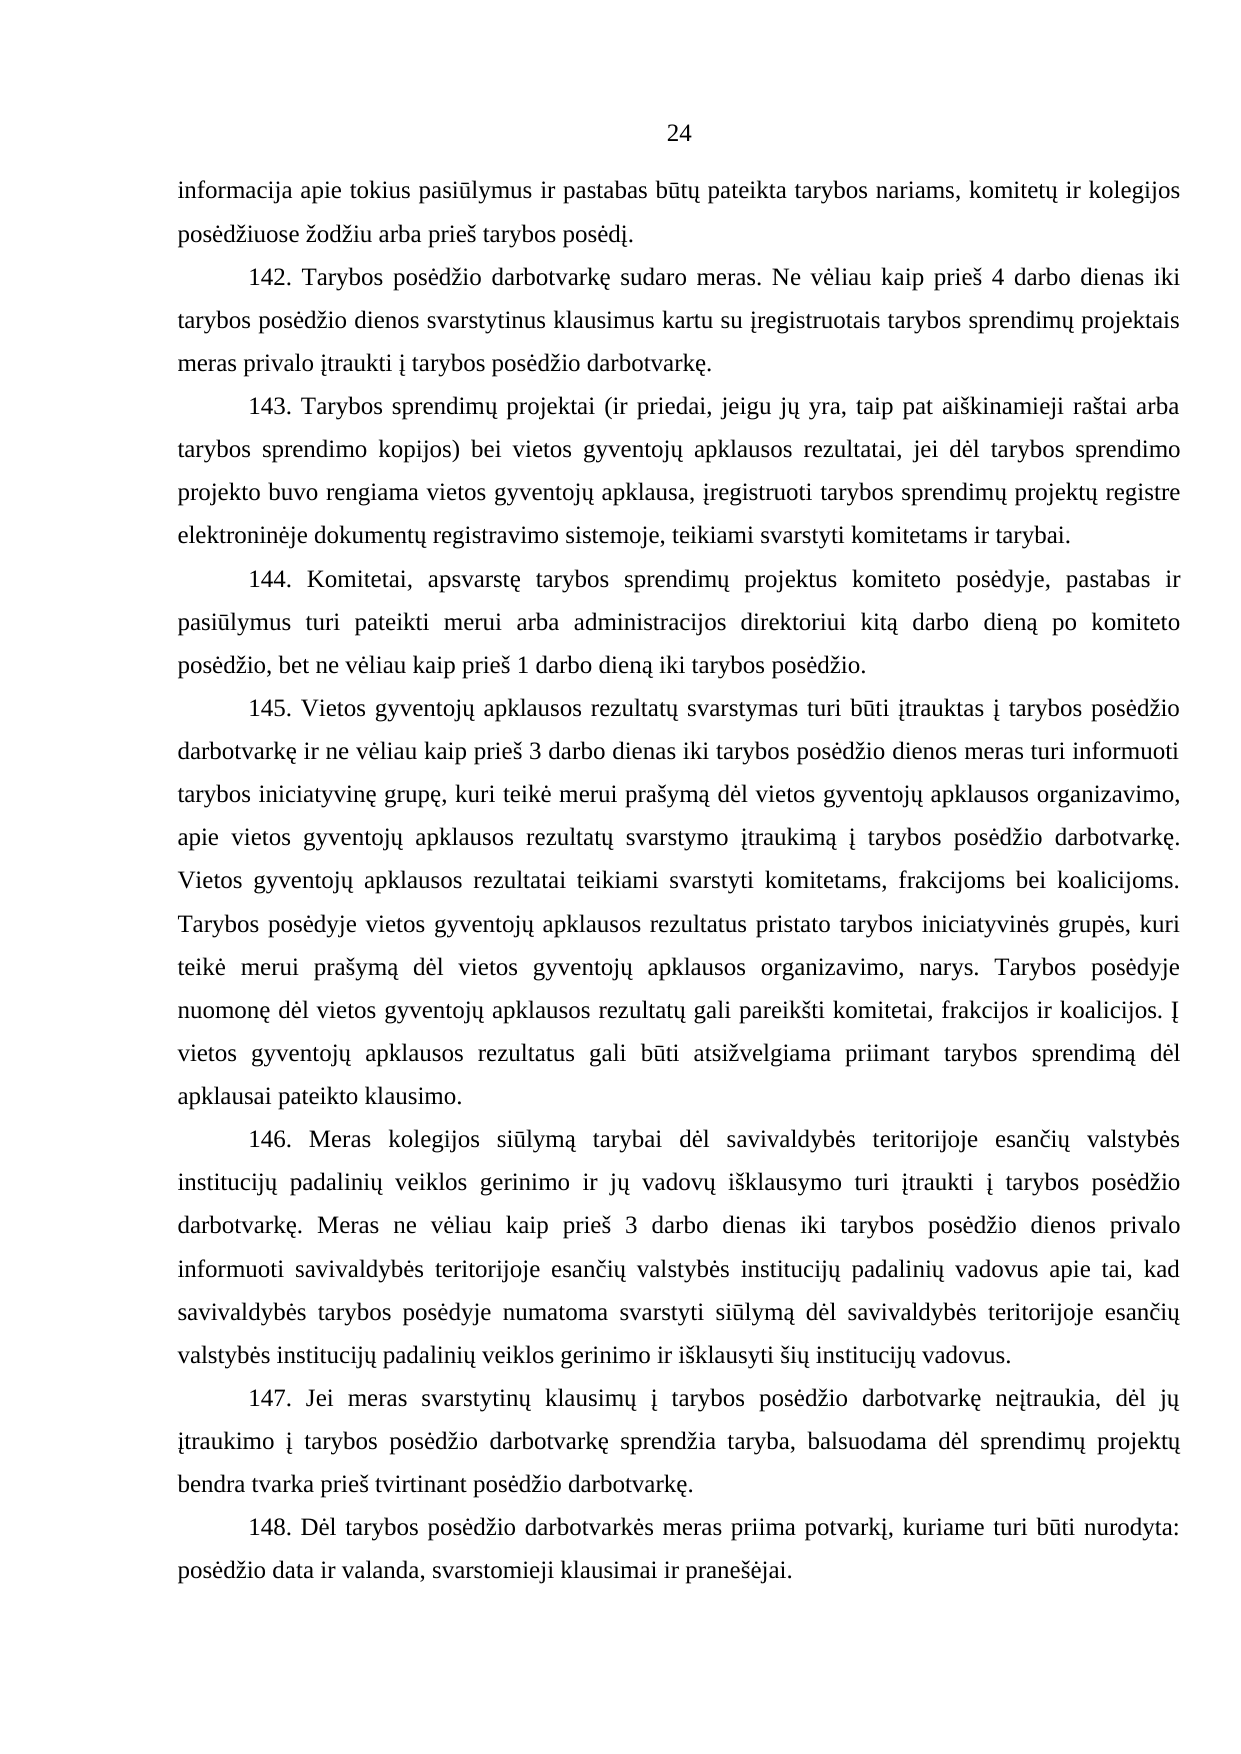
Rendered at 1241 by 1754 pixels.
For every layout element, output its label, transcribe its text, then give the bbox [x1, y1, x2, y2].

text 143. Tarybos sprendimų projektai (ir priedai, jeigu jų yra, taip pat aiškinamieji raštai arba tarybos sprendimo kopijos) bei vietos gyventojų apklausos rezultatai, jei dėl tarybos sprendimo projekto buvo rengiama vietos gyventojų apklausa, įregistruoti tarybos sprendimų projektų registre elektroninėje dokumentų registravimo sistemoje, teikiami svarstyti komitetams ir tarybai. [177, 391, 1181, 549]
text 148. Dėl tarybos posėdžio darbotvarkės meras priima potvarkį, kuriame turi būti nurodyta: posėdžio data ir valanda, svarstomieji klausimai ir pranešėjai. [177, 1512, 1181, 1584]
text 146. Meras kolegijos siūlymą tarybai dėl savivaldybės teritorijoje esančių valstybės institucijų padalinių veiklos gerinimo ir jų vadovų išklausymo turi įtraukti į tarybos posėdžio darbotvarkę. Meras ne vėliau kaip prieš 3 darbo dienas iki tarybos posėdžio dienos privalo informuoti savivaldybės teritorijoje esančių valstybės institucijų padalinių vadovus apie tai, kad savivaldybės tarybos posėdyje numatoma svarstyti siūlymą dėl savivaldybės teritorijoje esančių valstybės institucijų padalinių veiklos gerinimo ir išklausyti šių institucijų vadovus. [177, 1124, 1181, 1369]
text 144. Komitetai, apsvarstę tarybos sprendimų projektus komiteto posėdyje, pastabas ir pasiūlymus turi pateikti merui arba administracijos direktoriui kitą darbo dieną po komiteto posėdžio, bet ne vėliau kaip prieš 1 darbo dieną iki tarybos posėdžio. [177, 564, 1181, 679]
text 147. Jei meras svarstytinų klausimų į tarybos posėdžio darbotvarkę neįtraukia, dėl jų įtraukimo į tarybos posėdžio darbotvarkę sprendžia taryba, balsuodama dėl sprendimų projektų bendra tvarka prieš tvirtinant posėdžio darbotvarkę. [177, 1383, 1181, 1498]
text 142. Tarybos posėdžio darbotvarkę sudaro meras. Ne vėliau kaip prieš 4 darbo dienas iki tarybos posėdžio dienos svarstytinus klausimus kartu su įregistruotais tarybos sprendimų projektais meras privalo įtraukti į tarybos posėdžio darbotvarkę. [177, 262, 1181, 377]
text informacija apie tokius pasiūlymus ir pastabas būtų pateikta tarybos nariams, komitetų ir kolegijos posėdžiuose žodžiu arba prieš tarybos posėdį. [177, 176, 1181, 247]
text 145. Vietos gyventojų apklausos rezultatų svarstymas turi būti įtrauktas į tarybos posėdžio darbotvarkę ir ne vėliau kaip prieš 3 darbo dienas iki tarybos posėdžio dienos meras turi informuoti tarybos iniciatyvinę grupę, kuri teikė merui prašymą dėl vietos gyventojų apklausos organizavimo, apie vietos gyventojų apklausos rezultatų svarstymo įtraukimą į tarybos posėdžio darbotvarkę. Vietos gyventojų apklausos rezultatai teikiami svarstyti komitetams, frakcijoms bei koalicijoms. Tarybos posėdyje vietos gyventojų apklausos rezultatus pristato tarybos iniciatyvinės grupės, kuri teikė merui prašymą dėl vietos gyventojų apklausos organizavimo, narys. Tarybos posėdyje nuomonę dėl vietos gyventojų apklausos rezultatų gali pareikšti komitetai, frakcijos ir koalicijos. Į vietos gyventojų apklausos rezultatus gali būti atsižvelgiama priimant tarybos sprendimą dėl apklausai pateikto klausimo. [177, 693, 1181, 1110]
